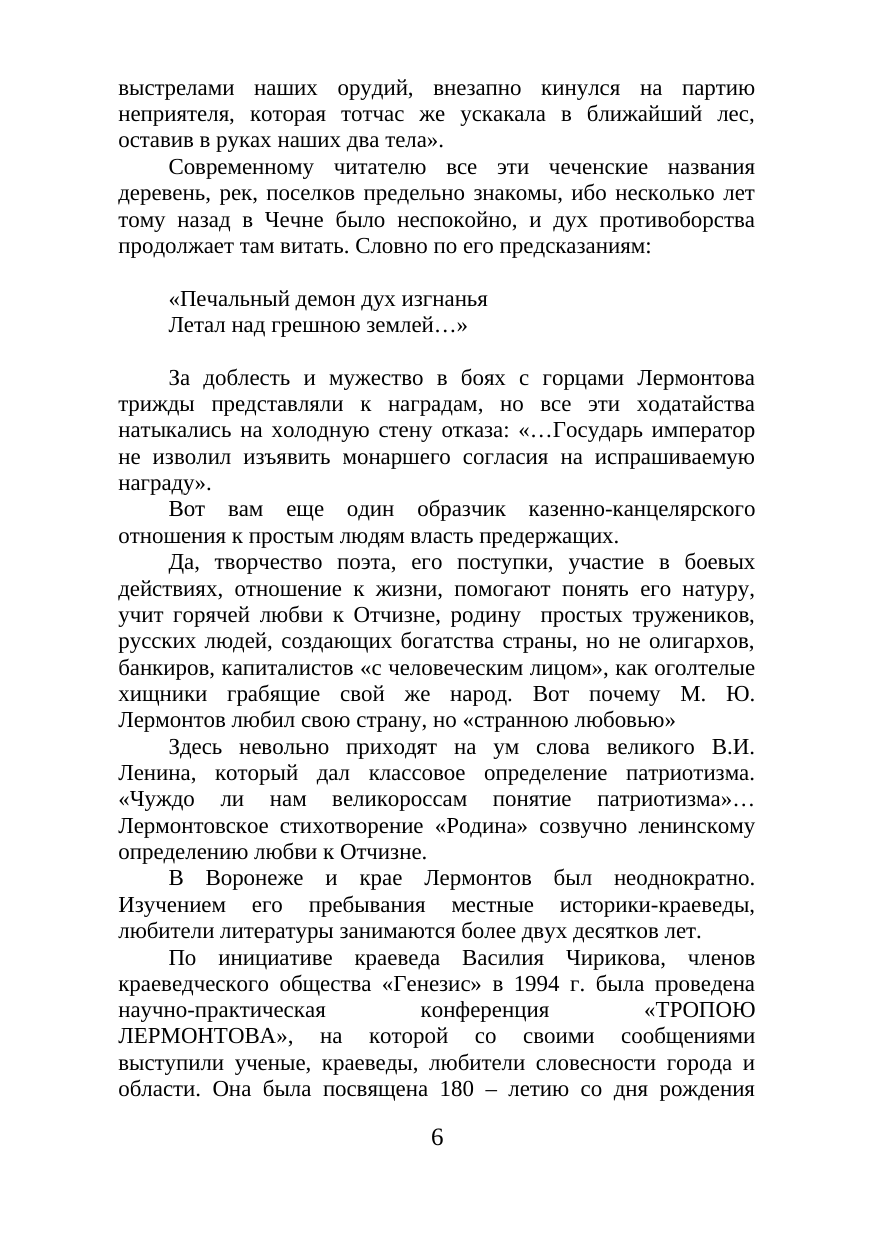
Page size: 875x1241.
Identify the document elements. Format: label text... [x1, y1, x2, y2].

text Современному читателю все эти чеченские названия деревень, рек, поселков предельно знакомы, ибо несколько лет тому назад в Чечне было неспокойно, и дух противоборства продолжает там витать. Словно по его предсказаниям: [118, 153, 756, 258]
text За доблесть и мужество в боях с горцами Лермонтова трижды представляли к наградам, но все эти ходатайства натыкались на холодную стену отказа: «…Государь император не изволил изъявить монаршего согласия на испрашиваемую награду». [118, 364, 756, 496]
text Здесь невольно приходят на ум слова великого В.И. Ленина, который дал классовое определение патриотизма. «Чуждо ли нам великороссам понятие патриотизма»… Лермонтовское стихотворение «Родина» созвучно ленинскому определению любви к Отчизне. [118, 733, 756, 864]
text По инициативе краеведа Василия Чирикова, членов краеведческого общества «Генезис» в 1994 г. была проведена научно-практическая конференция «ТРОПОЮ ЛЕРМОНТОВА», на которой со своими сообщениями выступили ученые, краеведы, любители словесности города и области. Она была посвящена 180 – летию со дня рождения [118, 943, 756, 1102]
text В Воронеже и крае Лермонтов был неоднократно. Изучением его пребывания местные историки-краеведы, любители литературы занимаются более двух десятков лет. [118, 864, 756, 943]
text «Печальный демон дух изгнанья [118, 285, 756, 311]
text Да, творчество поэта, его поступки, участие в боевых действиях, отношение к жизни, помогают понять его натуру, учит горячей любви к Отчизне, родину простых тружеников, русских людей, создающих богатства страны, но не олигархов, банкиров, капиталистов «с человеческим лицом», как оголтелые хищники грабящие свой же народ. Вот почему М. Ю. Лермонтов любил свою страну, но «странною любовью» [118, 548, 756, 733]
text Вот вам еще один образчик казенно-канцелярского отношения к простым людям власть предержащих. [118, 496, 756, 548]
text выстрелами наших орудий, внезапно кинулся на партию неприятеля, которая тотчас же ускакала в ближайший лес, оставив в руках наших два тела». [118, 74, 756, 153]
text Летал над грешною землей…» [118, 311, 756, 337]
